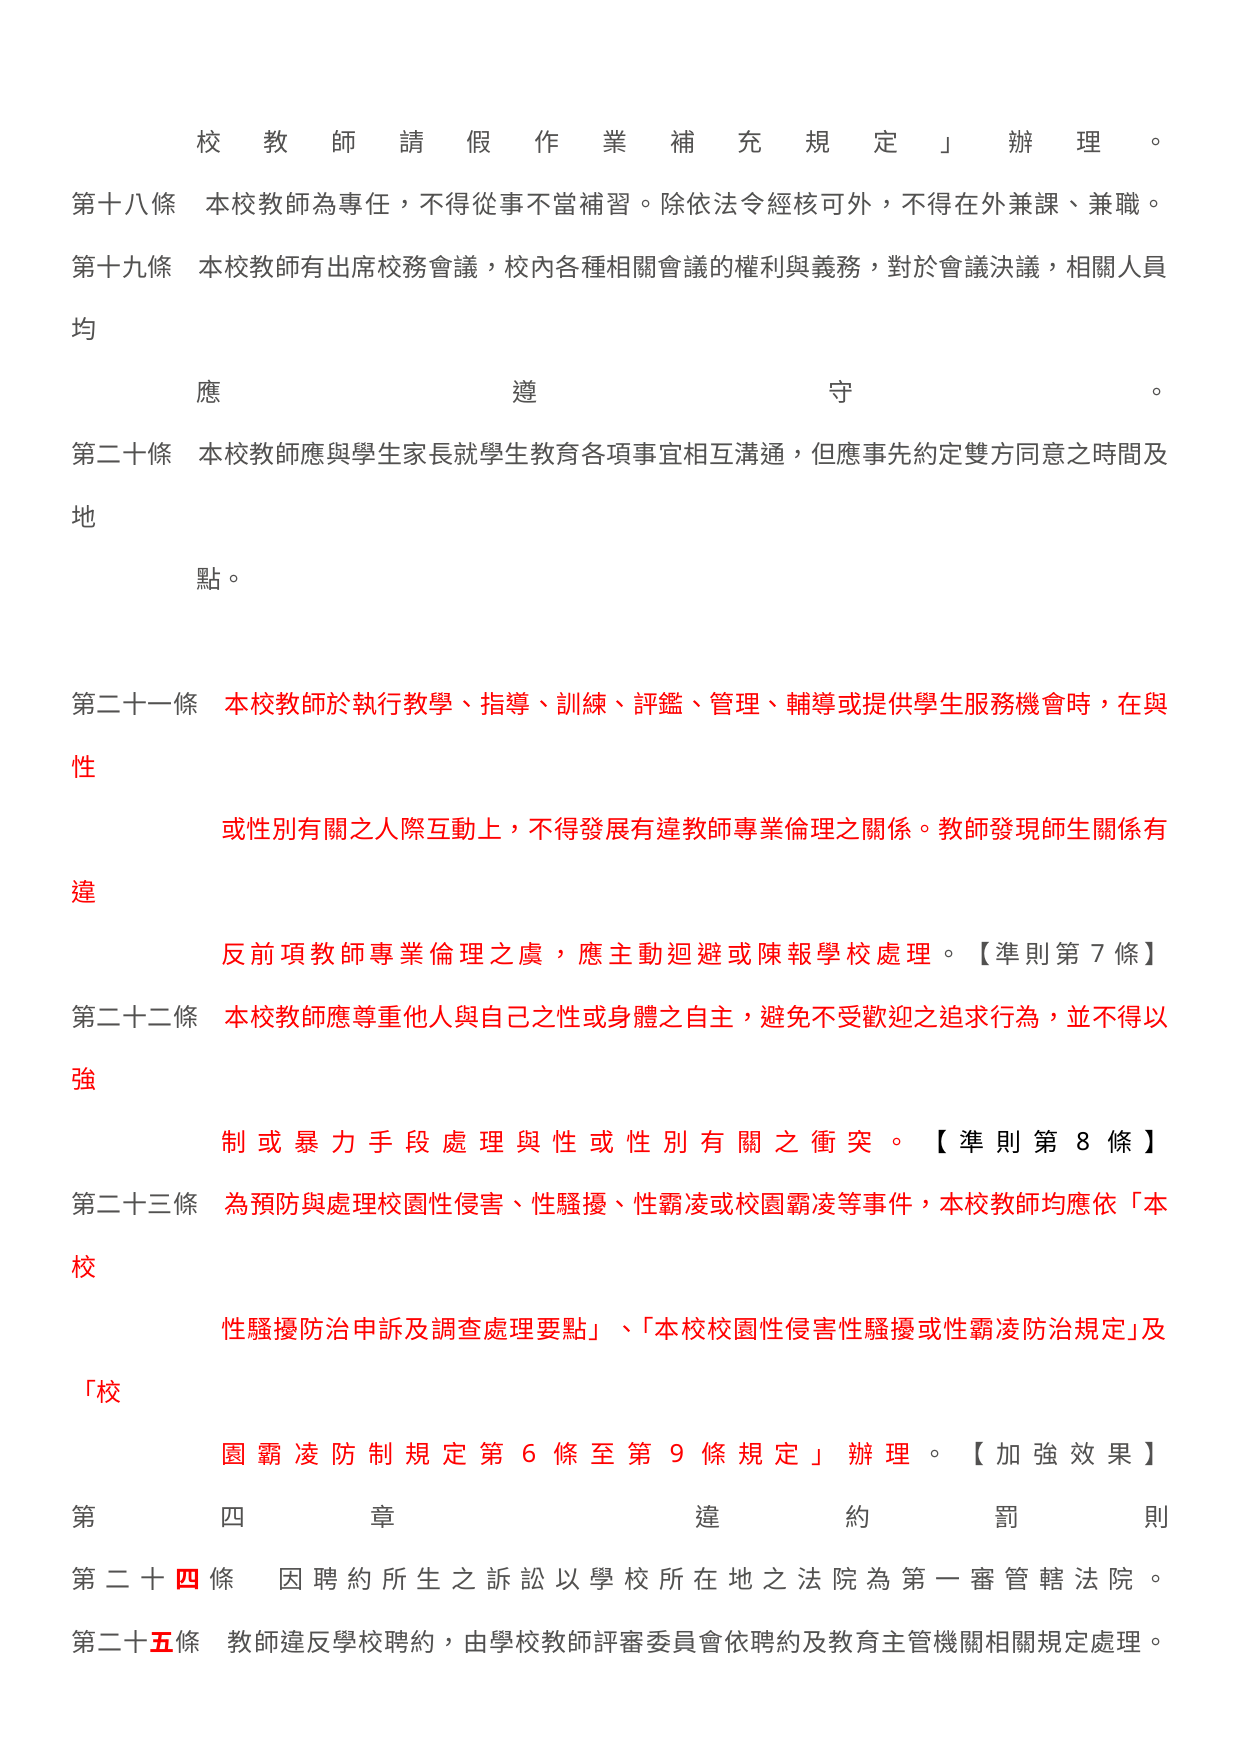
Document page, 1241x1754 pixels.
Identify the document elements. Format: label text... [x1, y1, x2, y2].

text 制或暴力手段處理與性或性別有關之衝突。【準則第8條】 第二十三條 為預防與處理校園性侵害、性騷擾、性霸凌或校園霸凌等事件，本校教師均應依「本校 [71, 1099, 1169, 1286]
text 應遵守。 第二十條 本校教師應與學生家長就學生教育各項事宜相互溝通，但應事先約定雙方同意之時間及地 [71, 349, 1169, 536]
text 性騷擾防治申訴及調查處理要點」、｢本校校園性侵害性騷擾或性霸凌防治規定｣及「校 [71, 1286, 1169, 1411]
text 點。 [71, 536, 1169, 599]
text 或性別有關之人際互動上，不得發展有違教師專業倫理之關係。教師發現師生關係有違 [71, 786, 1169, 911]
text 反前項教師專業倫理之虞，應主動迴避或陳報學校處理。【準則第7條】 第二十二條 本校教師應尊重他人與自己之性或身體之自主，避免不受歡迎之追求行為，並不得以強 [71, 911, 1169, 1099]
text 校教師請假作業補充規定」辦理。 第十八條 本校教師為專任，不得從事不當補習。除依法令經核可外，不得在外兼課、兼職。 第十九條 本校教師有出席校務會議，校內各種相關會議的權利與義務，對於會議決議，相關人員均 [71, 99, 1169, 349]
text 第二十一條 本校教師於執行教學、指導、訓練、評鑑、管理、輔導或提供學生服務機會時，在與性 [71, 599, 1169, 786]
text 園霸凌防制規定第6條至第9條規定」辦理。【加強效果】 第四章 違約罰則 第二十四條 因聘約所生之訴訟以學校所在地之法院為第一審管轄法院。 第二十五條 教師違反學校聘約，由學校教師評審委員會依聘約及教育主管機關相關規定處理。 [71, 1411, 1169, 1661]
